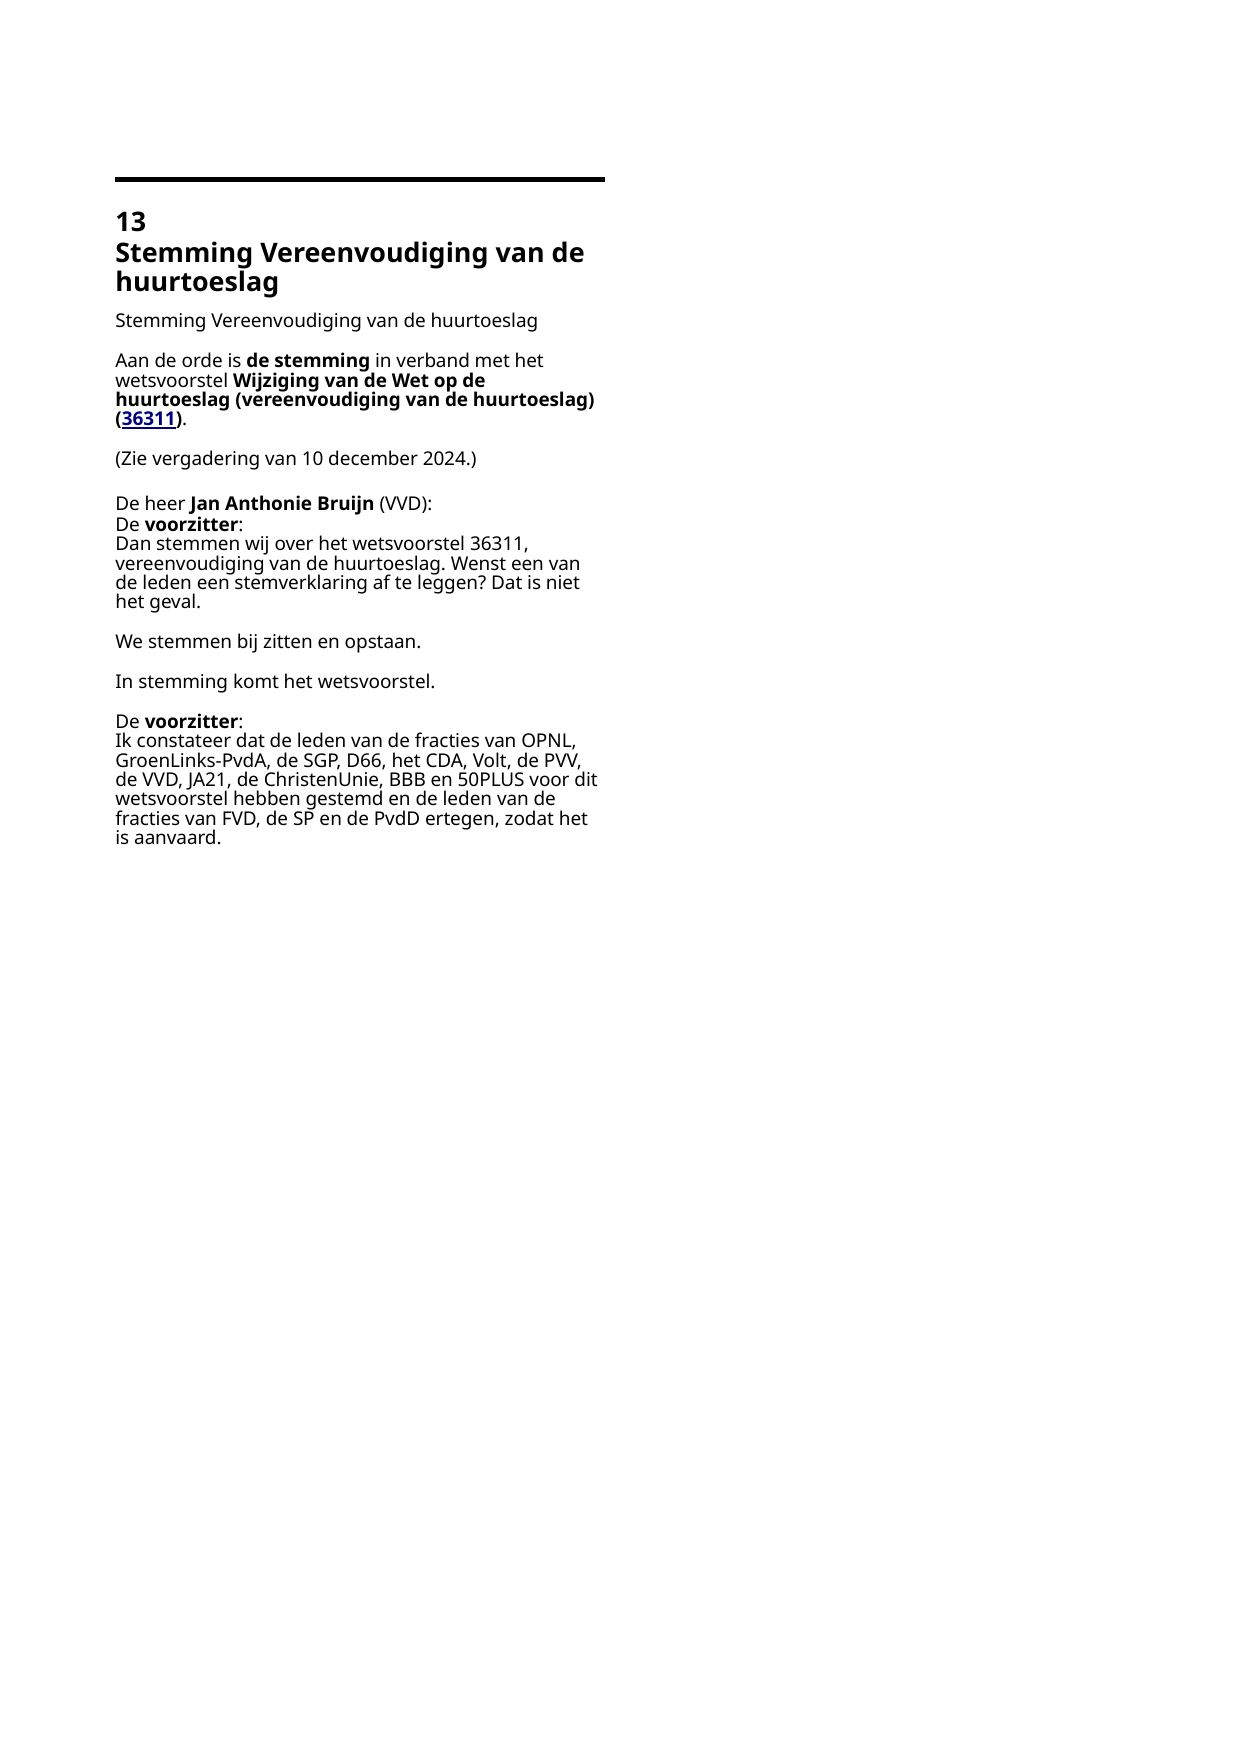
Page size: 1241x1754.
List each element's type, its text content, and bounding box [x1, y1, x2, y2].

text Stemming Vereenvoudiging van de huurtoeslag [115, 312, 605, 332]
text De heer Jan Anthonie Bruijn (VVD): [115, 490, 605, 516]
text We stemmen bij zitten en opstaan. [115, 633, 605, 652]
text Ik constateer dat de leden van de fracties van OPNL, GroenLinks-PvdA, de SGP, D66, het CDA, Volt, de PVV, de VVD, JA21, de ChristenUnie, BBB en 50PLUS voor dit wetsvoorstel hebben gestemd en de leden van de fracties van FVD, de SP en de PvdD ertegen, zodat het is aanvaard. [115, 732, 605, 848]
text (Zie vergadering van 10 december 2024.) [115, 450, 605, 469]
text Aan de orde is de stemming in verband met het wetsvoorstel Wijziging van de Wet op de huurtoeslag (vereenvoudiging van de huurtoeslag) (36311). [115, 352, 605, 429]
text Dan stemmen wij over het wetsvoorstel 36311, vereenvoudiging van de huurtoeslag. Wenst een van de leden een stemverklaring af te leggen? Dat is niet het geval. [115, 535, 605, 612]
text In stemming komt het wetsvoorstel. [115, 673, 605, 692]
text De voorzitter: [115, 516, 605, 535]
text 13 [115, 203, 605, 239]
text Stemming Vereenvoudiging van de huurtoeslag [115, 239, 605, 312]
text De voorzitter: [115, 713, 605, 732]
